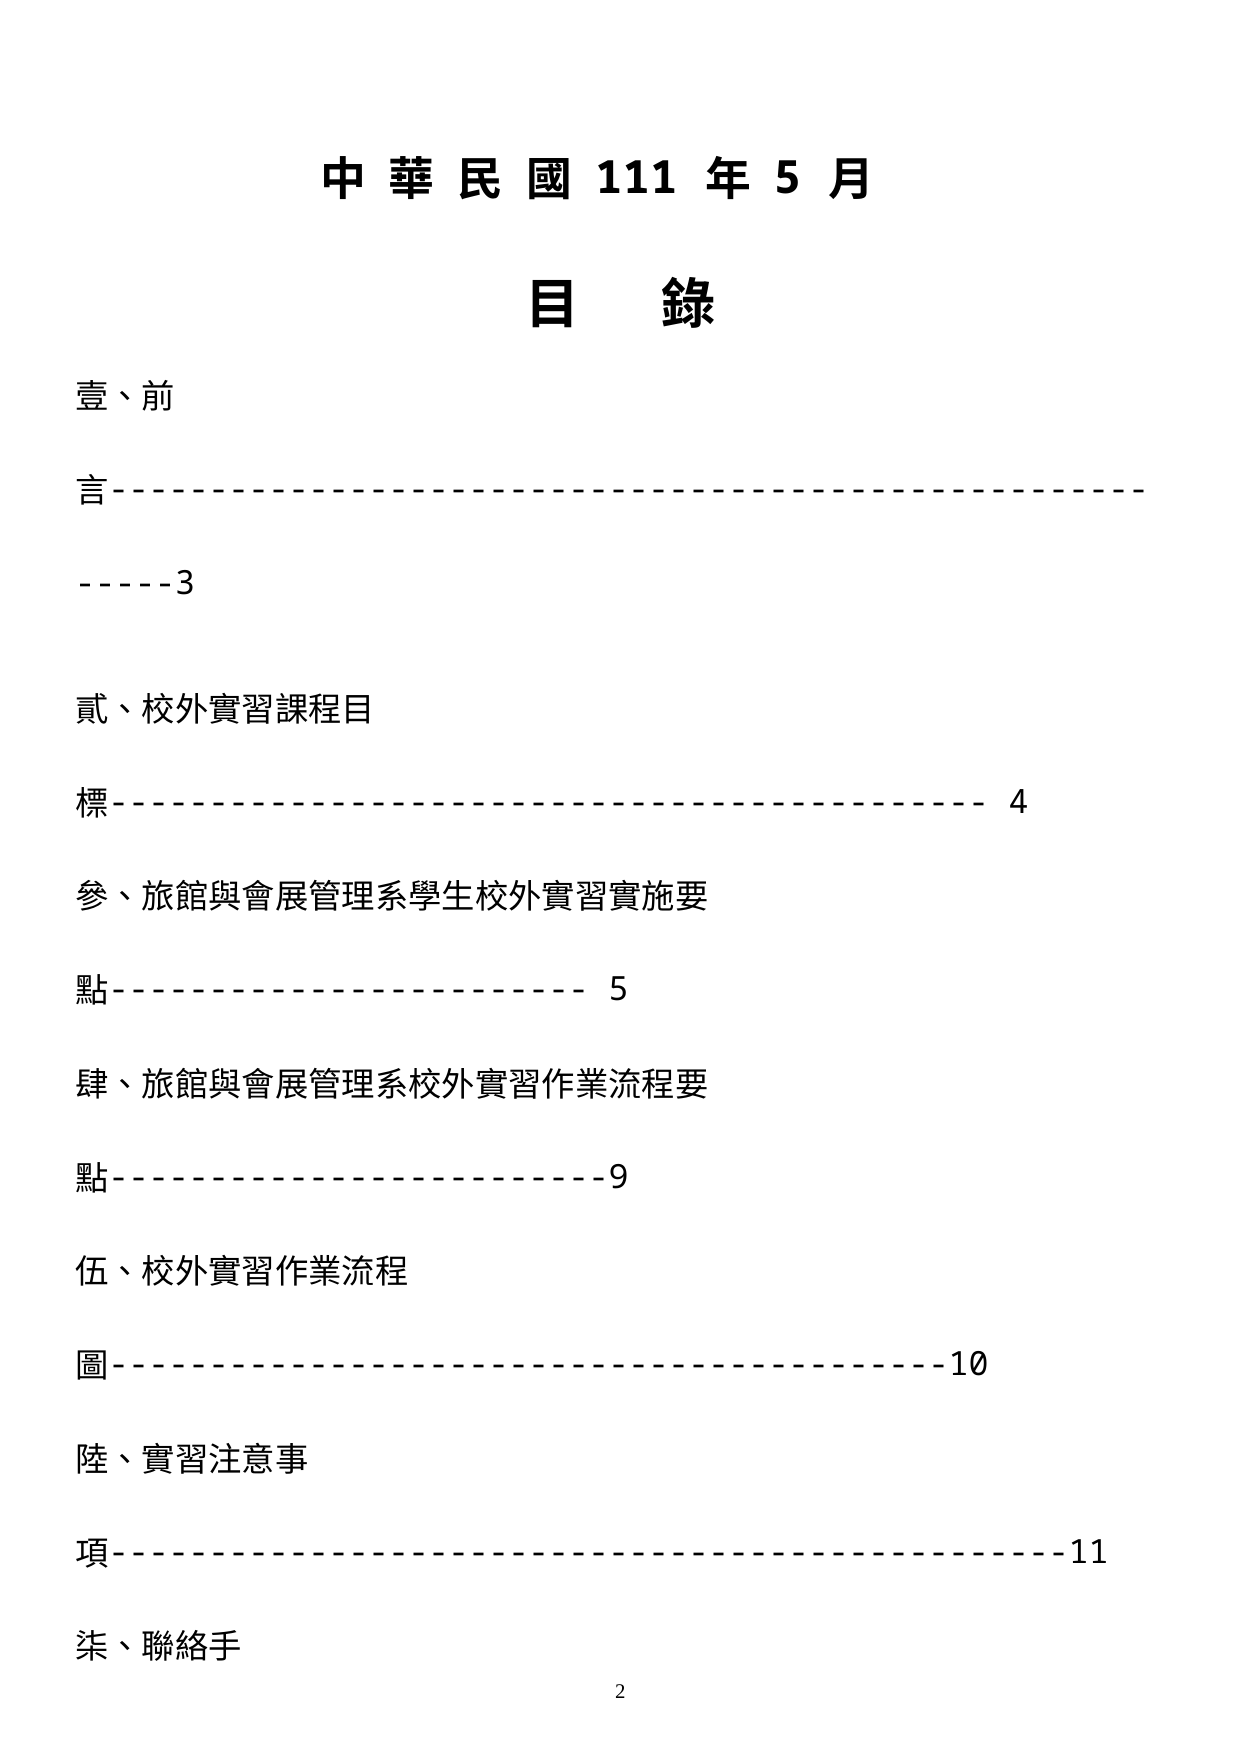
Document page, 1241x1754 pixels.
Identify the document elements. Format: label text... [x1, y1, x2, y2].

text 柒、聯絡手 [75, 1602, 1165, 1665]
text 中 華 民 國 111 年 5 月 [75, 102, 1165, 227]
text 目 錄 [75, 227, 1165, 352]
text 參、旅館與會展管理系學生校外實習實施要點------------------------ 5 [75, 852, 1165, 1009]
text 肆、旅館與會展管理系校外實習作業流程要點-------------------------9 [75, 1040, 1165, 1196]
text 貳、校外實習課程目標-------------------------------------------- 4 [75, 665, 1165, 821]
text 陸、實習注意事項------------------------------------------------11 [75, 1415, 1165, 1571]
text 壹、前言---------------------------------------------------------3 [75, 352, 1165, 602]
text 伍、校外實習作業流程圖------------------------------------------10 [75, 1227, 1165, 1384]
